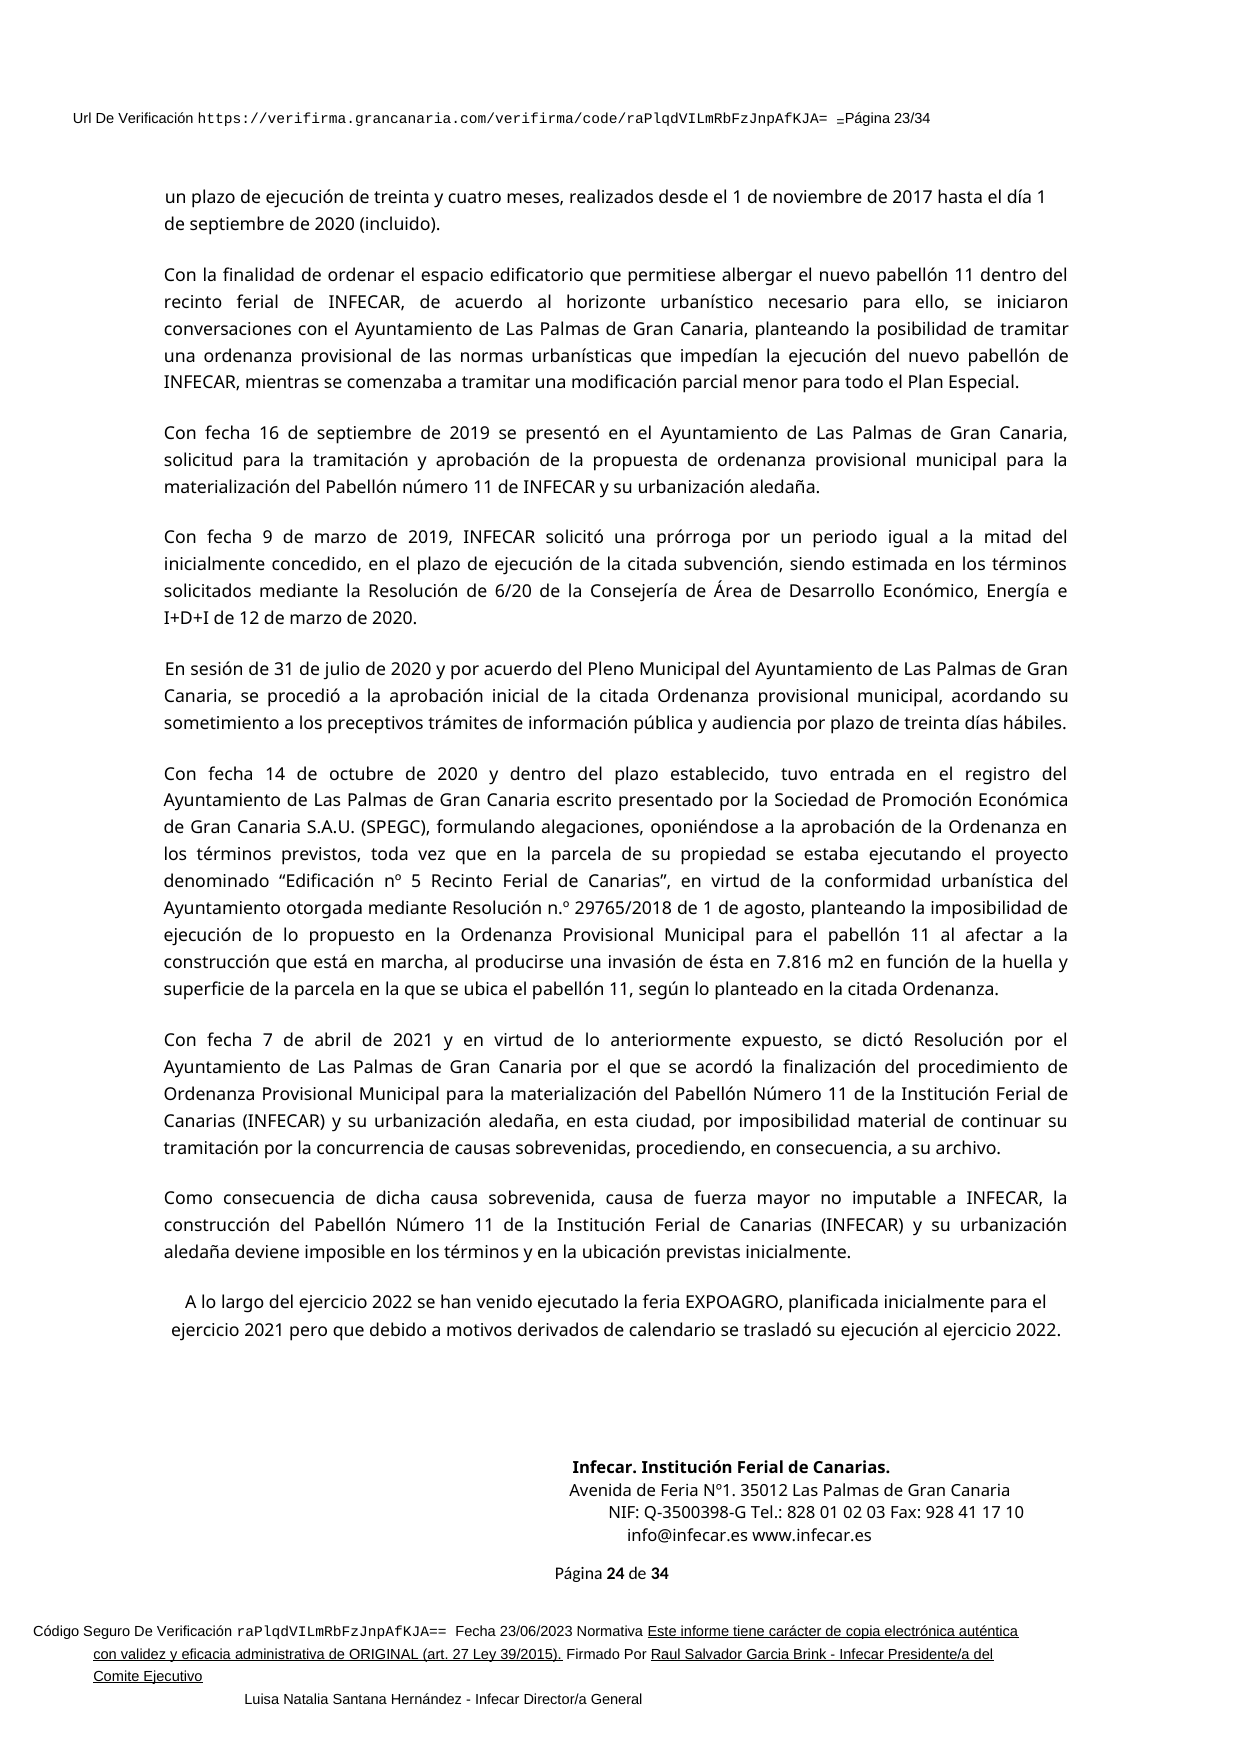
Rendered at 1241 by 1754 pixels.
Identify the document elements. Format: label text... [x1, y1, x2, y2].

picture [1042, 1578, 1162, 1698]
text Como consecuencia de dicha causa sobrevenida, causa de fuerza mayor no imputable a INFECAR, la construcción del Pabellón Número 11 de la Institución Ferial de Canarias (INFECAR) y su urbanización aledaña deviene imposible en los términos y en la ubicación previstas inicialmente. [164, 1186, 1069, 1264]
text NIF: Q-3500398-G Tel.: 828 01 02 03 Fax: 928 41 17 10 [33, 1501, 1024, 1524]
text Página 24 de 34 [554, 1562, 1219, 1584]
text Luisa Natalia Santana Hernández - Infecar Director/a General [244, 1690, 1219, 1707]
text Infecar. Institución Ferial de Canarias. [33, 1455, 890, 1478]
text En sesión de 31 de julio de 2020 y por acuerdo del Pleno Municipal del Ayuntamiento de Las Palmas de Gran Canaria, se procedió a la aprobación inicial de la citada Ordenanza provisional municipal, acordando su sometimiento a los preceptivos trámites de información pública y audiencia por plazo de treinta días hábiles. [164, 656, 1069, 734]
text Con fecha 16 de septiembre de 2019 se presentó en el Ayuntamiento de Las Palmas de Gran Canaria, solicitud para la tramitación y aprobación de la propuesta de ordenanza provisional municipal para la materialización del Pabellón número 11 de INFECAR y su urbanización aledaña. [164, 421, 1069, 499]
text Código Seguro De Verificación raPlqdVILmRbFzJnpAfKJA== Fecha 23/06/2023 Normativa Este informe tiene carácter de copia electrónica auténtica con validez y eficacia administrativa de ORIGINAL (art. 27 Ley 39/2015). Firmado Por Raul Salvador Garcia Brink - Infecar Presidente/a del Comite Ejecutivo [33, 1622, 1042, 1684]
text info@infecar.es www.infecar.es [33, 1524, 872, 1546]
text Con fecha 14 de octubre de 2020 y dentro del plazo establecido, tuvo entrada en el registro del Ayuntamiento de Las Palmas de Gran Canaria escrito presentado por la Sociedad de Promoción Económica de Gran Canaria S.A.U. (SPEGC), formulando alegaciones, oponiéndose a la aprobación de la Ordenanza en los términos previstos, toda vez que en la parcela de su propiedad se estaba ejecutando el proyecto denominado “Edificación nº 5 Recinto Ferial de Canarias”, en virtud de la conformidad urbanística del Ayuntamiento otorgada mediante Resolución n.º 29765/2018 de 1 de agosto, planteando la imposibilidad de ejecución de lo propuesto en la Ordenanza Provisional Municipal para el pabellón 11 al afectar a la construcción que está en marcha, al producirse una invasión de ésta en 7.816 m2 en función de la huella y superficie de la parcela en la que se ubica el pabellón 11, según lo planteado en la citada Ordenanza. [163, 761, 1069, 1001]
text un plazo de ejecución de treinta y cuatro meses, realizados desde el 1 de noviembre de 2017 hasta el día 1 de septiembre de 2020 (incluido). [164, 185, 1069, 236]
text Con fecha 9 de marzo de 2019, INFECAR solicitó una prórroga por un periodo igual a la mitad del inicialmente concedido, en el plazo de ejecución de la citada subvención, siendo estimada en los términos solicitados mediante la Resolución de 6/20 de la Consejería de Área de Desarrollo Económico, Energía e I+D+I de 12 de marzo de 2020. [164, 525, 1069, 630]
text Avenida de Feria Nº1. 35012 Las Palmas de Gran Canaria [33, 1478, 1011, 1501]
text Con fecha 7 de abril de 2021 y en virtud de lo anteriormente expuesto, se dictó Resolución por el Ayuntamiento de Las Palmas de Gran Canaria por el que se acordó la finalización del procedimiento de Ordenanza Provisional Municipal para la materialización del Pabellón Número 11 de la Institución Ferial de Canarias (INFECAR) y su urbanización aledaña, en esta ciudad, por imposibilidad material de continuar su tramitación por la concurrencia de causas sobrevenidas, procediendo, en consecuencia, a su archivo. [163, 1027, 1069, 1159]
text A lo largo del ejercicio 2022 se han venido ejecutado la feria EXPOAGRO, planificada inicialmente para el ejercicio 2021 pero que debido a motivos derivados de calendario se trasladó su ejecución al ejercicio 2022. [163, 1290, 1069, 1341]
text Con la finalidad de ordenar el espacio edificatorio que permitiese albergar el nuevo pabellón 11 dentro del recinto ferial de INFECAR, de acuerdo al horizonte urbanístico necesario para ello, se iniciaron conversaciones con el Ayuntamiento de Las Palmas de Gran Canaria, planteando la posibilidad de tramitar una ordenanza provisional de las normas urbanísticas que impedían la ejecución del nuevo pabellón de INFECAR, mientras se comenzaba a tramitar una modificación parcial menor para todo el Plan Especial. [164, 262, 1069, 394]
text Url De Verificación https://verifirma.grancanaria.com/verifirma/code/raPlqdVILmRbFzJnpAfKJA= =Página 23/34 [73, 103, 1060, 131]
